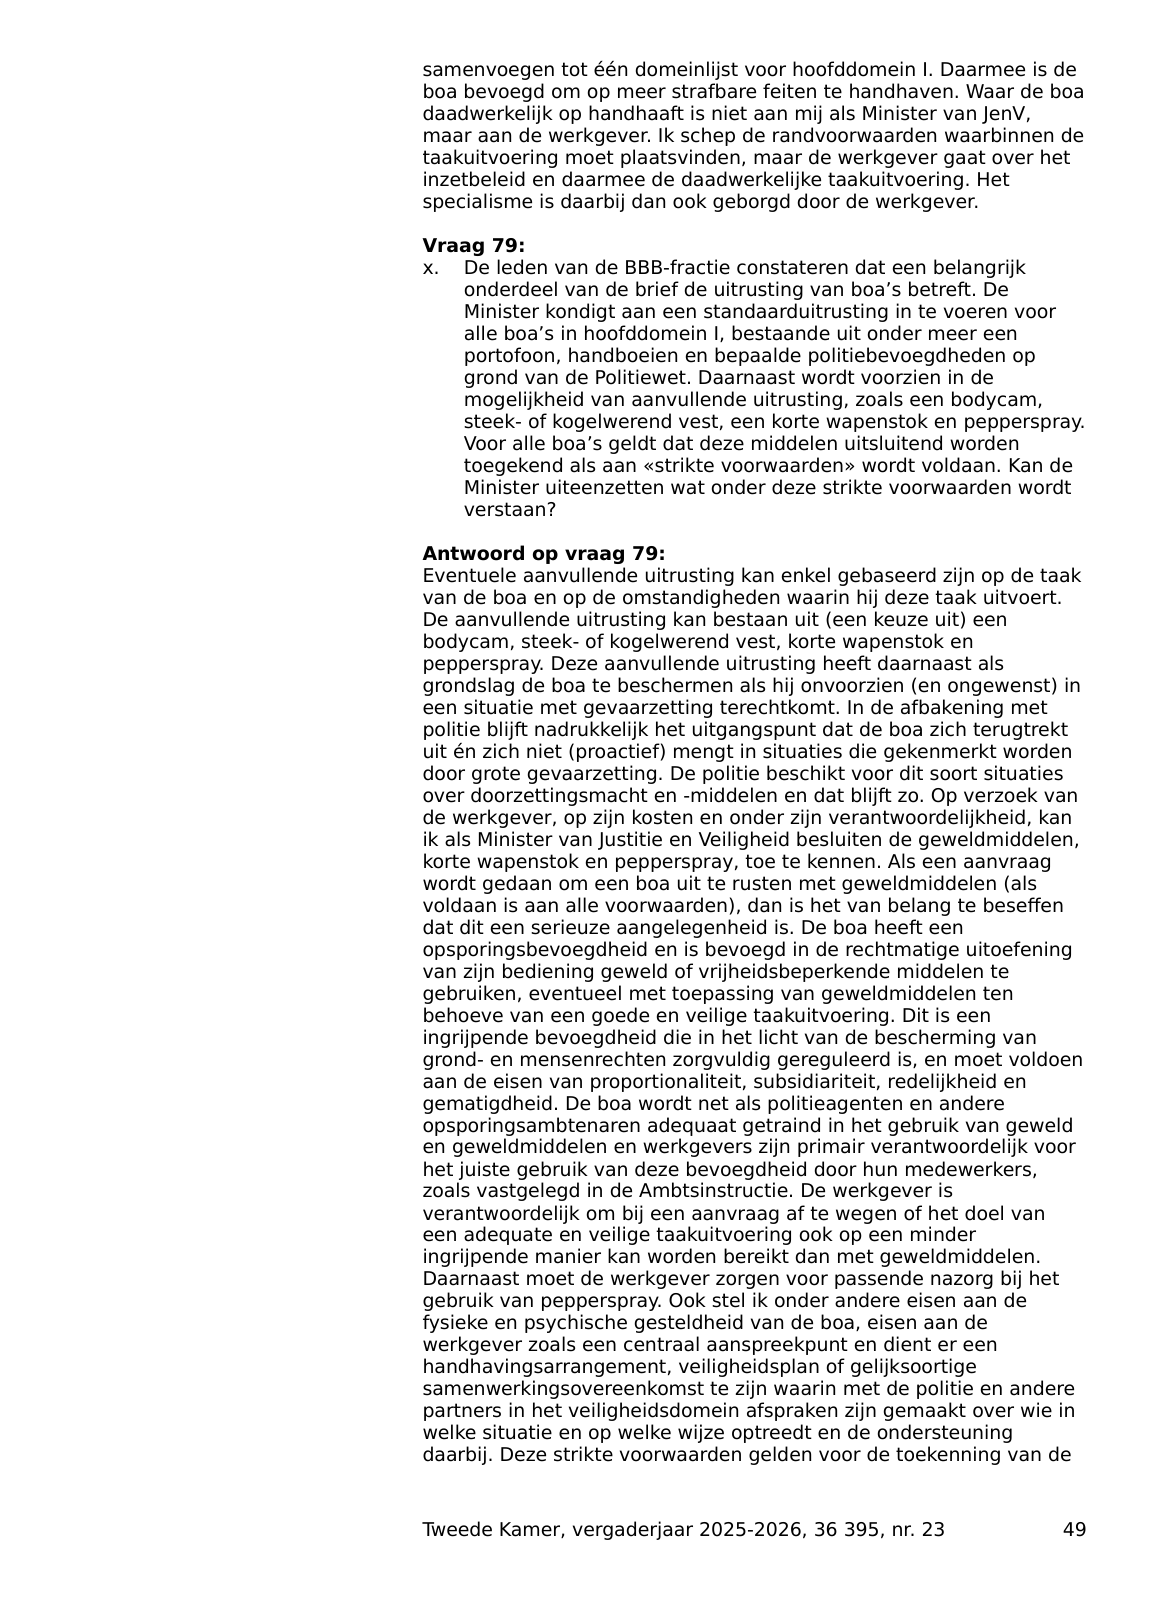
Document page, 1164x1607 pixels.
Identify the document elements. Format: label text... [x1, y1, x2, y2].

text Vraag 79: [422, 235, 1087, 257]
text Eventuele aanvullende uitrusting kan enkel gebaseerd zijn op de taak van de boa en op de omstandigheden waarin hij deze taak uitvoert. De aanvullende uitrusting kan bestaan uit (een keuze uit) een bodycam, steek- of kogelwerend vest, korte wapenstok en pepperspray. Deze aanvullende uitrusting heeft daarnaast als grondslag de boa te beschermen als hij onvoorzien (en ongewenst) in een situatie met gevaarzetting terechtkomt. In de afbakening met politie blijft nadrukkelijk het uitgangspunt dat de boa zich terugtrekt uit én zich niet (proactief) mengt in situaties die gekenmerkt worden door grote gevaarzetting. De politie beschikt voor dit soort situaties over doorzettingsmacht en -middelen en dat blijft zo. Op verzoek van de werkgever, op zijn kosten en onder zijn verantwoordelijkheid, kan ik als Minister van Justitie en Veiligheid besluiten de geweldmiddelen, korte wapenstok en pepperspray, toe te kennen. Als een aanvraag wordt gedaan om een boa uit te rusten met geweldmiddelen (als voldaan is aan alle voorwaarden), dan is het van belang te beseffen dat dit een serieuze aangelegenheid is. De boa heeft een opsporingsbevoegdheid en is bevoegd in de rechtmatige uitoefening van zijn bediening geweld of vrijheidsbeperkende middelen te gebruiken, eventueel met toepassing van geweldmiddelen ten behoeve van een goede en veilige taakuitvoering. Dit is een ingrijpende bevoegdheid die in het licht van de bescherming van grond- en mensenrechten zorgvuldig gereguleerd is, en moet voldoen aan de eisen van proportionaliteit, subsidiariteit, redelijkheid en gematigdheid. De boa wordt net als politieagenten en andere opsporingsambtenaren adequaat getraind in het gebruik van geweld en geweldmiddelen en werkgevers zijn primair verantwoordelijk voor het juiste gebruik van deze bevoegdheid door hun medewerkers, zoals vastgelegd in de Ambtsinstructie. De werkgever is verantwoordelijk om bij een aanvraag af te wegen of het doel van een adequate en veilige taakuitvoering ook op een minder ingrijpende manier kan worden bereikt dan met geweldmiddelen. Daarnaast moet de werkgever zorgen voor passende nazorg bij het gebruik van pepperspray. Ook stel ik onder andere eisen aan de fysieke en psychische gesteldheid van de boa, eisen aan de werkgever zoals een centraal aanspreekpunt en dient er een handhavingsarrangement, veiligheidsplan of gelijksoortige samenwerkingsovereenkomst te zijn waarin met de politie en andere partners in het veiligheidsdomein afspraken zijn gemaakt over wie in welke situatie en op welke wijze optreedt en de ondersteuning daarbij. Deze strikte voorwaarden gelden voor de toekenning van de [422, 565, 1087, 1466]
text x. De leden van de BBB-fractie constateren dat een belangrijk onderdeel van de brief de uitrusting van boa’s betreft. De Minister kondigt aan een standaarduitrusting in te voeren voor alle boa’s in hoofddomein I, bestaande uit onder meer een portofoon, handboeien en bepaalde politiebevoegdheden op grond van de Politiewet. Daarnaast wordt voorzien in de mogelijkheid van aanvullende uitrusting, zoals een bodycam, steek- of kogelwerend vest, een korte wapenstok en pepperspray. Voor alle boa’s geldt dat deze middelen uitsluitend worden toegekend als aan «strikte voorwaarden» wordt voldaan. Kan de Minister uiteenzetten wat onder deze strikte voorwaarden wordt verstaan? [422, 257, 1087, 521]
text samenvoegen tot één domeinlijst voor hoofddomein I. Daarmee is de boa bevoegd om op meer strafbare feiten te handhaven. Waar de boa daadwerkelijk op handhaaft is niet aan mij als Minister van JenV, maar aan de werkgever. Ik schep de randvoorwaarden waarbinnen de taakuitvoering moet plaatsvinden, maar de werkgever gaat over het inzetbeleid en daarmee de daadwerkelijke taakuitvoering. Het specialisme is daarbij dan ook geborgd door de werkgever. [422, 59, 1087, 213]
text Antwoord op vraag 79: [422, 543, 1087, 565]
